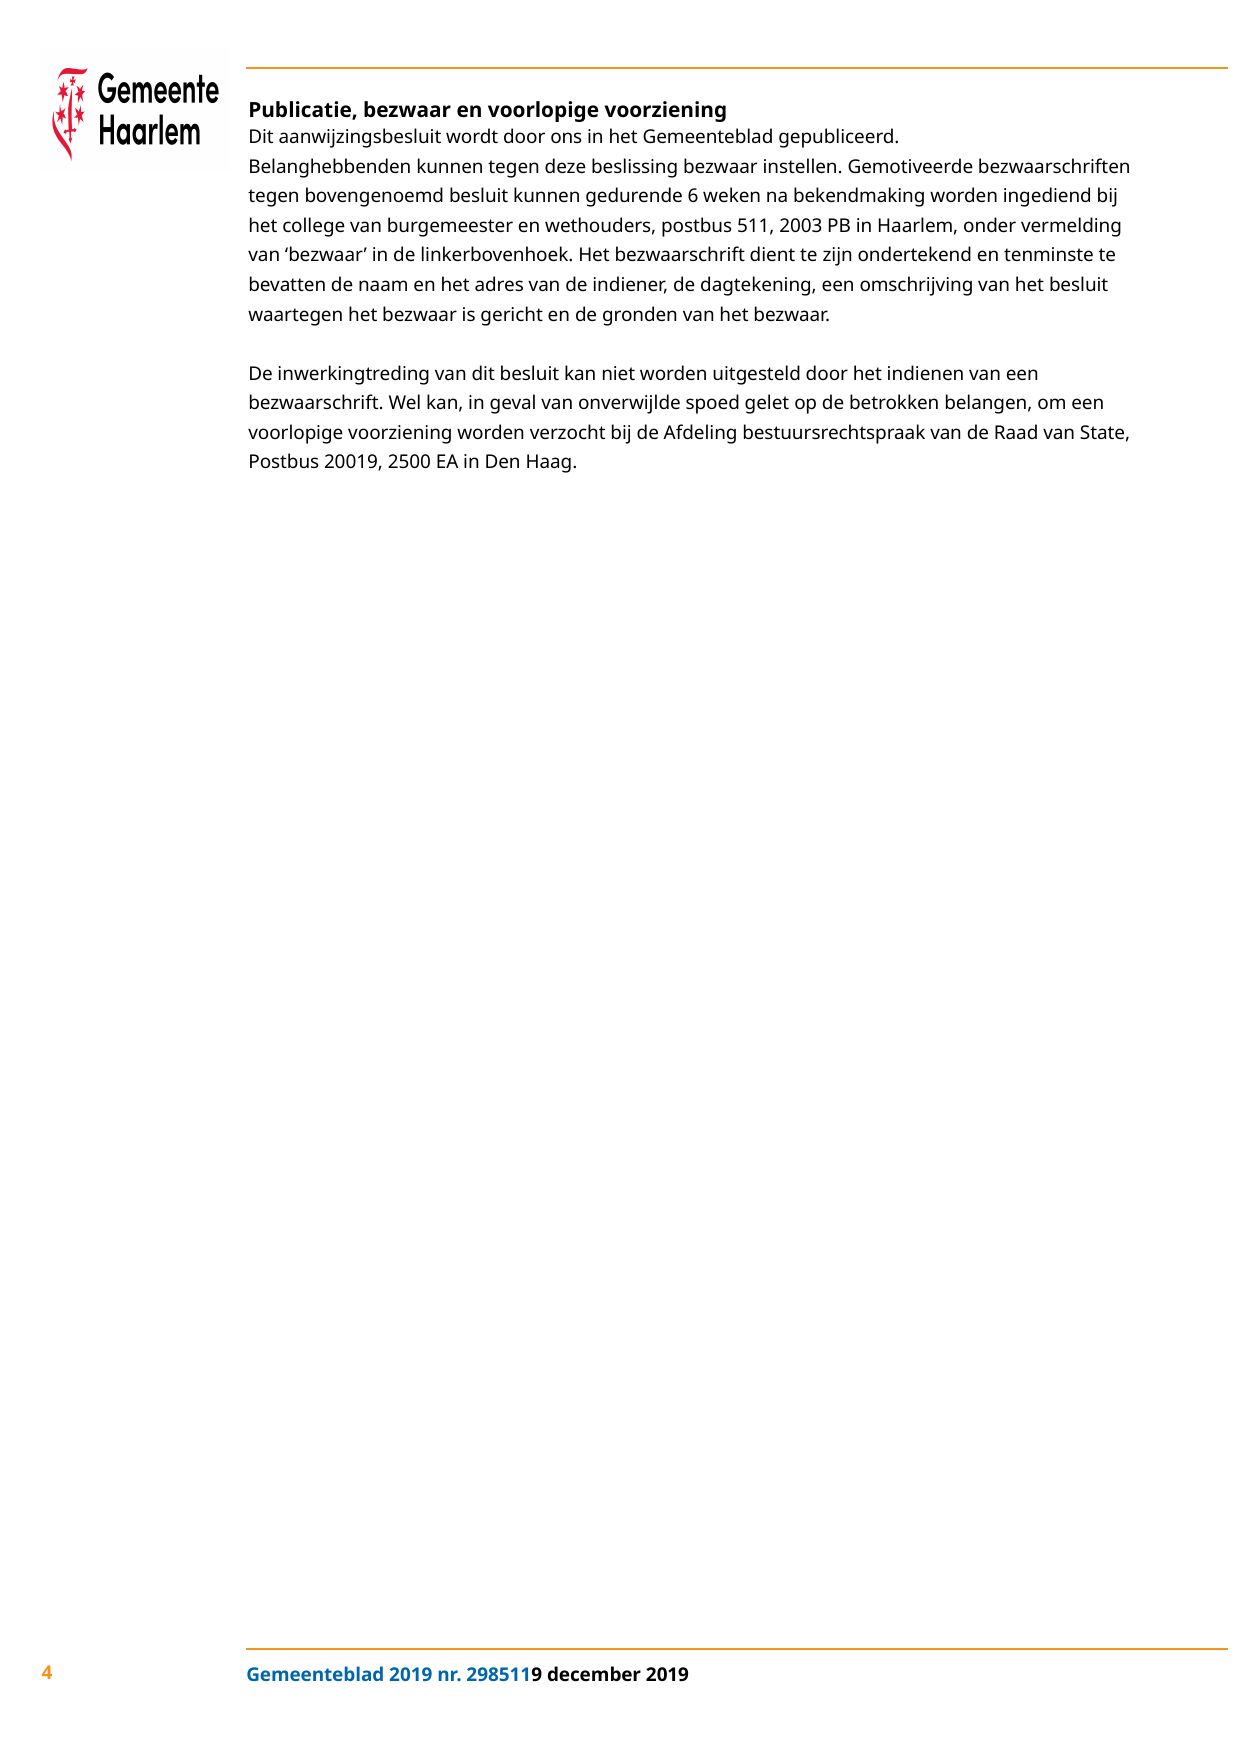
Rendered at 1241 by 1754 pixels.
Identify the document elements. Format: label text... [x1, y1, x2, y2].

text Dit aanwijzingsbesluit wordt door ons in het Gemeenteblad gepubliceerd. [248, 123, 1152, 149]
text Belanghebbenden kunnen tegen deze beslissing bezwaar instellen. Gemotiveerde bezwaarschriften tegen bovengenoemd besluit kunnen gedurende 6 weken na bekendmaking worden ingediend bij het college van burgemeester en wethouders, postbus 511, 2003 PB in Haarlem, onder vermelding van ‘bezwaar’ in de linkerbovenhoek. Het bezwaarschrift dient te zijn ondertekend en tenminste te bevatten de naam en het adres van de indiener, de dagtekening, een omschrijving van het besluit waartegen het bezwaar is gericht en de gronden van het bezwaar. [248, 153, 1152, 327]
text Publicatie, bezwaar en voorlopige voorziening [248, 95, 1152, 123]
picture [41, 47, 231, 172]
text De inwerkingtreding van dit besluit kan niet worden uitgesteld door het indienen van een bezwaarschrift. Wel kan, in geval van onverwijlde spoed gelet op de betrokken belangen, om een voorlopige voorziening worden verzocht bij de Afdeling bestuursrechtspraak van de Raad van State, Postbus 20019, 2500 EA in Den Haag. [248, 360, 1152, 474]
